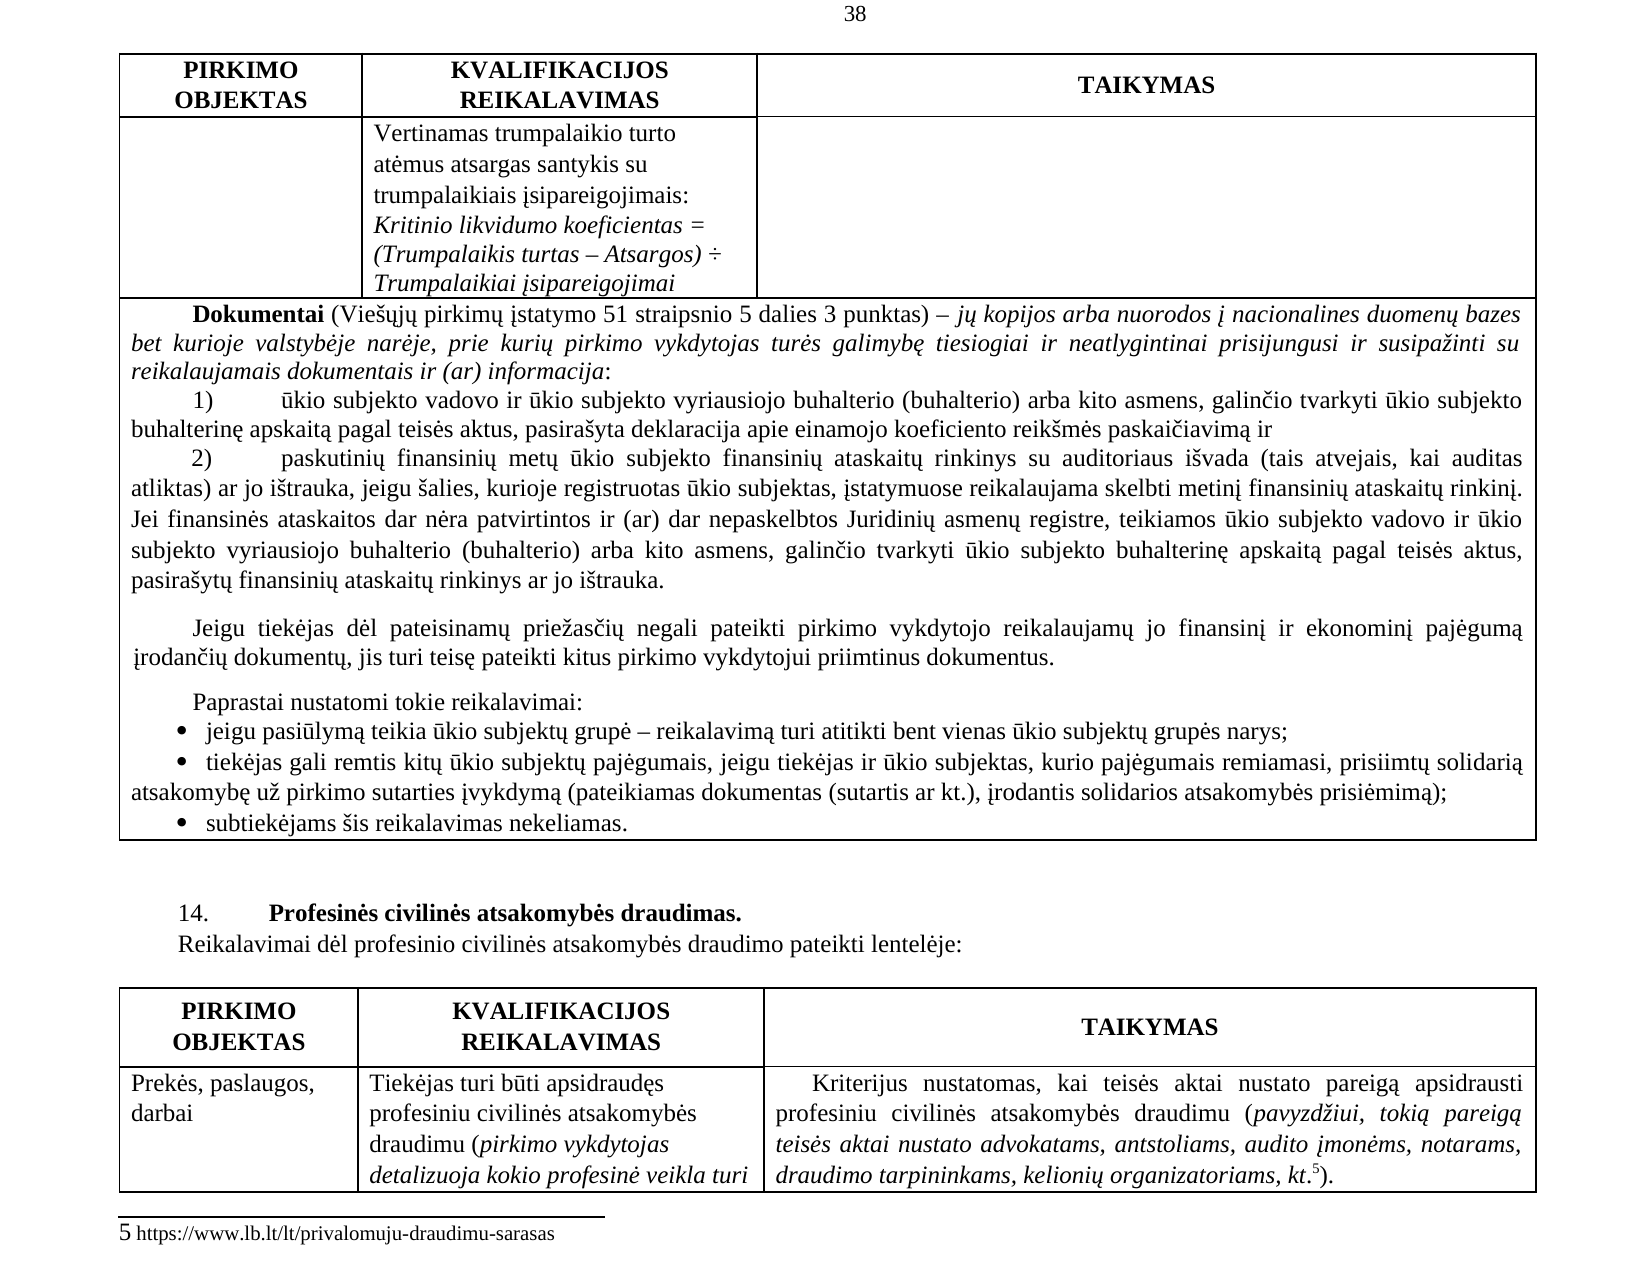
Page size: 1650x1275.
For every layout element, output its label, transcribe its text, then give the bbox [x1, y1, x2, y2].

table_cell Tiekėjas turi būti apsidraudęs profesiniu civilinės atsakomybės draudimu (pirkimo vykdytojas detalizuoja kokio profesinė veikla turi [359, 1068, 763, 1191]
table_cell Dokumentai (Viešųjų pirkimų įstatymo 51 straipsnio 5 dalies 3 punktas) – jų kopijos arba nuorodos į nacionalines duomenų bazes bet kurioje valstybėje narėje, prie kurių pirkimo vykdytojas turės galimybę tiesiogiai ir neatlygintinai prisijungusi ir susipažinti su reikalaujamais dokumentais ir (ar) informacija: 1) ūkio subjekto vadovo ir ūkio subjekto vyriausiojo buhalterio (buhalterio) arba kito asmens, galinčio tvarkyti ūkio subjekto buhalterinę apskaitą pagal teisės aktus, pasirašyta deklaracija apie einamojo koeficiento reikšmės paskaičiavimą ir 2) paskutinių finansinių metų ūkio subjekto finansinių ataskaitų rinkinys su auditoriaus išvada (tais atvejais, kai auditas atliktas) ar jo ištrauka, jeigu šalies, kurioje registruotas ūkio subjektas, įstatymuose reikalaujama skelbti metinį finansinių ataskaitų rinkinį. Jei finansinės ataskaitos dar nėra patvirtintos ir (ar) dar nepaskelbtos Juridinių asmenų registre, teikiamos ūkio subjekto vadovo ir ūkio subjekto vyriausiojo buhalterio (buhalterio) arba kito asmens, galinčio tvarkyti ūkio subjekto buhalterinę apskaitą pagal teisės aktus, pasirašytų finansinių ataskaitų rinkinys ar jo ištrauka. Jeigu tiekėjas dėl pateisinamų priežasčių negali pateikti pirkimo vykdytojo reikalaujamų jo finansinį ir ekonominį pajėgumą įrodančių dokumentų, jis turi teisę pateikti kitus pirkimo vykdytojui priimtinus dokumentus. Paprastai nustatomi tokie reikalavimai:  jeigu pasiūlymą teikia ūkio subjektų grupė – reikalavimą turi atitikti bent vienas ūkio subjektų grupės narys;  tiekėjas gali remtis kitų ūkio subjektų pajėgumais, jeigu tiekėjas ir ūkio subjektas, kurio pajėgumais remiamasi, prisiimtų solidarią atsakomybę už pirkimo sutarties įvykdymą (pateikiamas dokumentas (sutartis ar kt.), įrodantis solidarios atsakomybės prisiėmimą);  subtiekėjams šis reikalavimas nekeliamas. [120, 299, 1535, 839]
table_cell [120, 118, 361, 297]
table_header KVALIFIKACIJOS REIKALAVIMAS [363, 55, 756, 116]
text 14. Profesinės civilinės atsakomybės draudimas. [118, 898, 1591, 927]
table_cell [758, 117, 1535, 297]
table_cell Kriterijus nustatomas, kai teisės aktai nustato pareigą apsidrausti profesiniu civilinės atsakomybės draudimu (pavyzdžiui, tokią pareigą teisės aktai nustato advokatams, antstoliams, audito įmonėms, notarams, draudimo tarpininkams, kelionių organizatoriams, kt.). Šis kvalifikacijos reikalavimas nenustatomas kai teisės aktai numato pareigą apdrausti pagal konkrečią pirkimo sutartį teikiamas paslaugas, atliekamus darbus ir pan. Tokiu atveju reikalavimai, susiję su draudimu, nustatomi kaip sutarties vykdymo sąlyga. [765, 1067, 1535, 1191]
table_header TAIKYMAS [758, 55, 1535, 116]
table_cell Vertinamas trumpalaikio turto atėmus atsargas santykis su trumpalaikiais įsipareigojimais: Kritinio likvidumo koeficientas = (Trumpalaikis turtas – Atsargos) ÷ Trumpalaikiai įsipareigojimai [363, 118, 756, 297]
table_header PIRKIMO OBJEKTAS [120, 989, 357, 1066]
table_header TAIKYMAS [765, 989, 1535, 1066]
text Reikalavimai dėl profesinio civilinės atsakomybės draudimo pateikti lentelėje: [118, 929, 1591, 958]
table_header PIRKIMO OBJEKTAS [120, 55, 361, 116]
table_header KVALIFIKACIJOS REIKALAVIMAS [359, 989, 763, 1066]
table_cell Prekės, paslaugos, darbai [120, 1068, 357, 1191]
